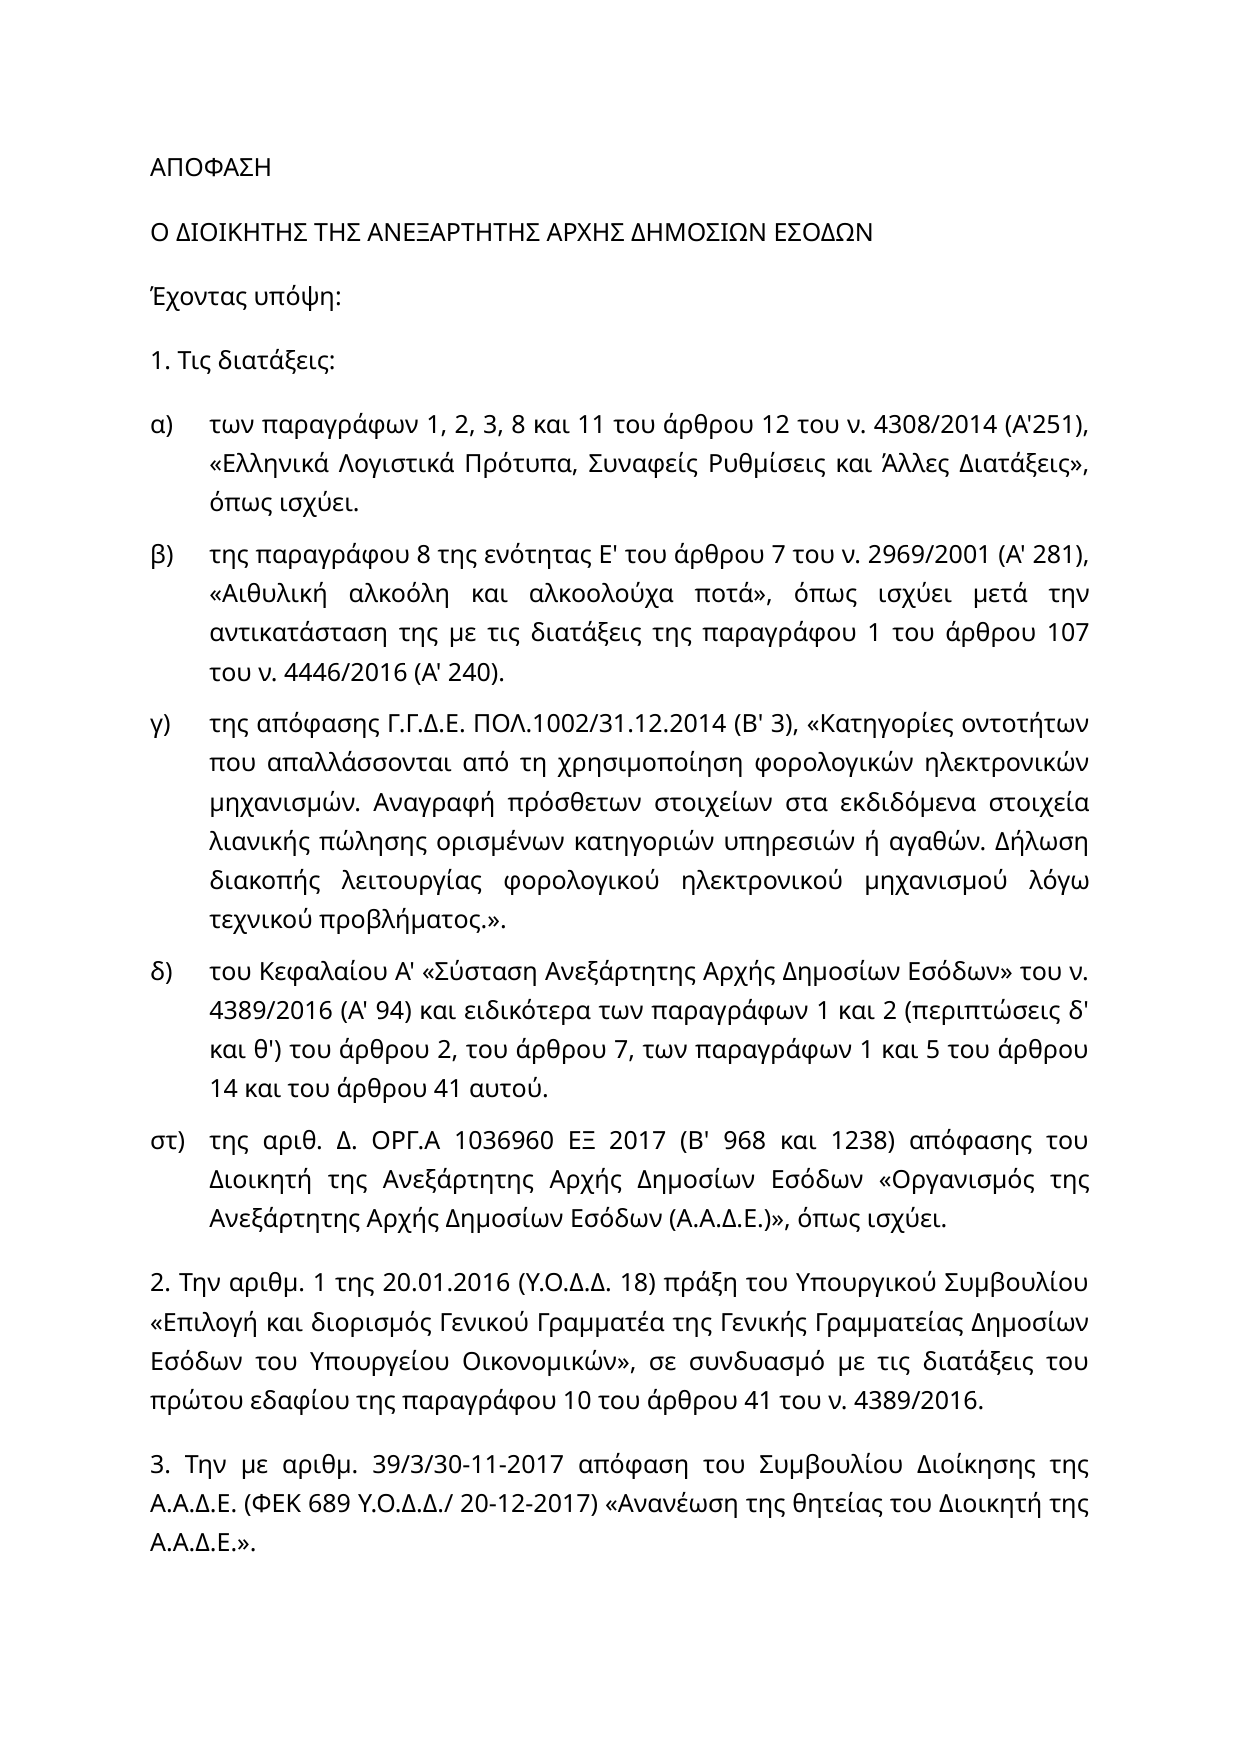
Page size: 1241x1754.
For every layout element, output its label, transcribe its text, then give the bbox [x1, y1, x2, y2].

text ΑΠΟΦΑΣΗ [150, 150, 1090, 184]
text 2. Την αριθμ. 1 της 20.01.2016 (Υ.Ο.Δ.Δ. 18) πράξη του Υπουργικού Συμβουλίου «Επιλογή και διορισμός Γενικού Γραμματέα της Γενικής Γραμματείας Δημοσίων Εσόδων του Υπουργείου Οικονομικών», σε συνδυασμό με τις διατάξεις του πρώτου εδαφίου της παραγράφου 10 του άρθρου 41 του ν. 4389/2016. [150, 1265, 1090, 1417]
text Έχοντας υπόψη: [150, 278, 1090, 312]
list α) των παραγράφων 1, 2, 3, 8 και 11 του άρθρου 12 του ν. 4308/2014 (Α'251), «Ελληνικά Λογιστικά Πρότυπα, Συναφείς Ρυθμίσεις και Άλλες Διατάξεις», όπως ισχύει. [150, 407, 1090, 519]
list δ) του Κεφαλαίου Α' «Σύσταση Ανεξάρτητης Αρχής Δημοσίων Εσόδων» του ν. 4389/2016 (Α' 94) και ειδικότερα των παραγράφων 1 και 2 (περιπτώσεις δ' και θ') του άρθρου 2, του άρθρου 7, των παραγράφων 1 και 5 του άρθρου 14 και του άρθρου 41 αυτού. [150, 953, 1090, 1105]
text Ο ΔΙΟΙΚΗΤΗΣ ΤΗΣ ΑΝΕΞΑΡΤΗΤΗΣ ΑΡΧΗΣ ΔΗΜΟΣΙΩΝ ΕΣΟΔΩΝ [150, 214, 1090, 248]
list γ) της απόφασης Γ.Γ.Δ.Ε. ΠΟΛ.1002/31.12.2014 (Β' 3), «Κατηγορίες οντοτήτων που απαλλάσσονται από τη χρησιμοποίηση φορολογικών ηλεκτρονικών μηχανισμών. Αναγραφή πρόσθετων στοιχείων στα εκδιδόμενα στοιχεία λιανικής πώλησης ορισμένων κατηγοριών υπηρεσιών ή αγαθών. Δήλωση διακοπής λειτουργίας φορολογικού ηλεκτρονικού μηχανισμού λόγω τεχνικού προβλήματος.». [150, 706, 1090, 936]
text 3. Την με αριθμ. 39/3/30-11-2017 απόφαση του Συμβουλίου Διοίκησης της Α.Α.Δ.Ε. (ΦΕΚ 689 Υ.Ο.Δ.Δ./ 20-12-2017) «Ανανέωση της θητείας του Διοικητή της Α.Α.Δ.Ε.». [150, 1447, 1090, 1559]
list στ) της αριθ. Δ. ΟΡΓ.Α 1036960 ΕΞ 2017 (Β' 968 και 1238) απόφασης του Διοικητή της Ανεξάρτητης Αρχής Δημοσίων Εσόδων «Οργανισμός της Ανεξάρτητης Αρχής Δημοσίων Εσόδων (Α.Α.Δ.Ε.)», όπως ισχύει. [150, 1122, 1090, 1235]
list β) της παραγράφου 8 της ενότητας Ε' του άρθρου 7 του ν. 2969/2001 (Α' 281), «Αιθυλική αλκοόλη και αλκοολούχα ποτά», όπως ισχύει μετά την αντικατάσταση της με τις διατάξεις της παραγράφου 1 του άρθρου 107 του ν. 4446/2016 (Α' 240). [150, 537, 1090, 688]
text 1. Τις διατάξεις: [150, 342, 1090, 377]
